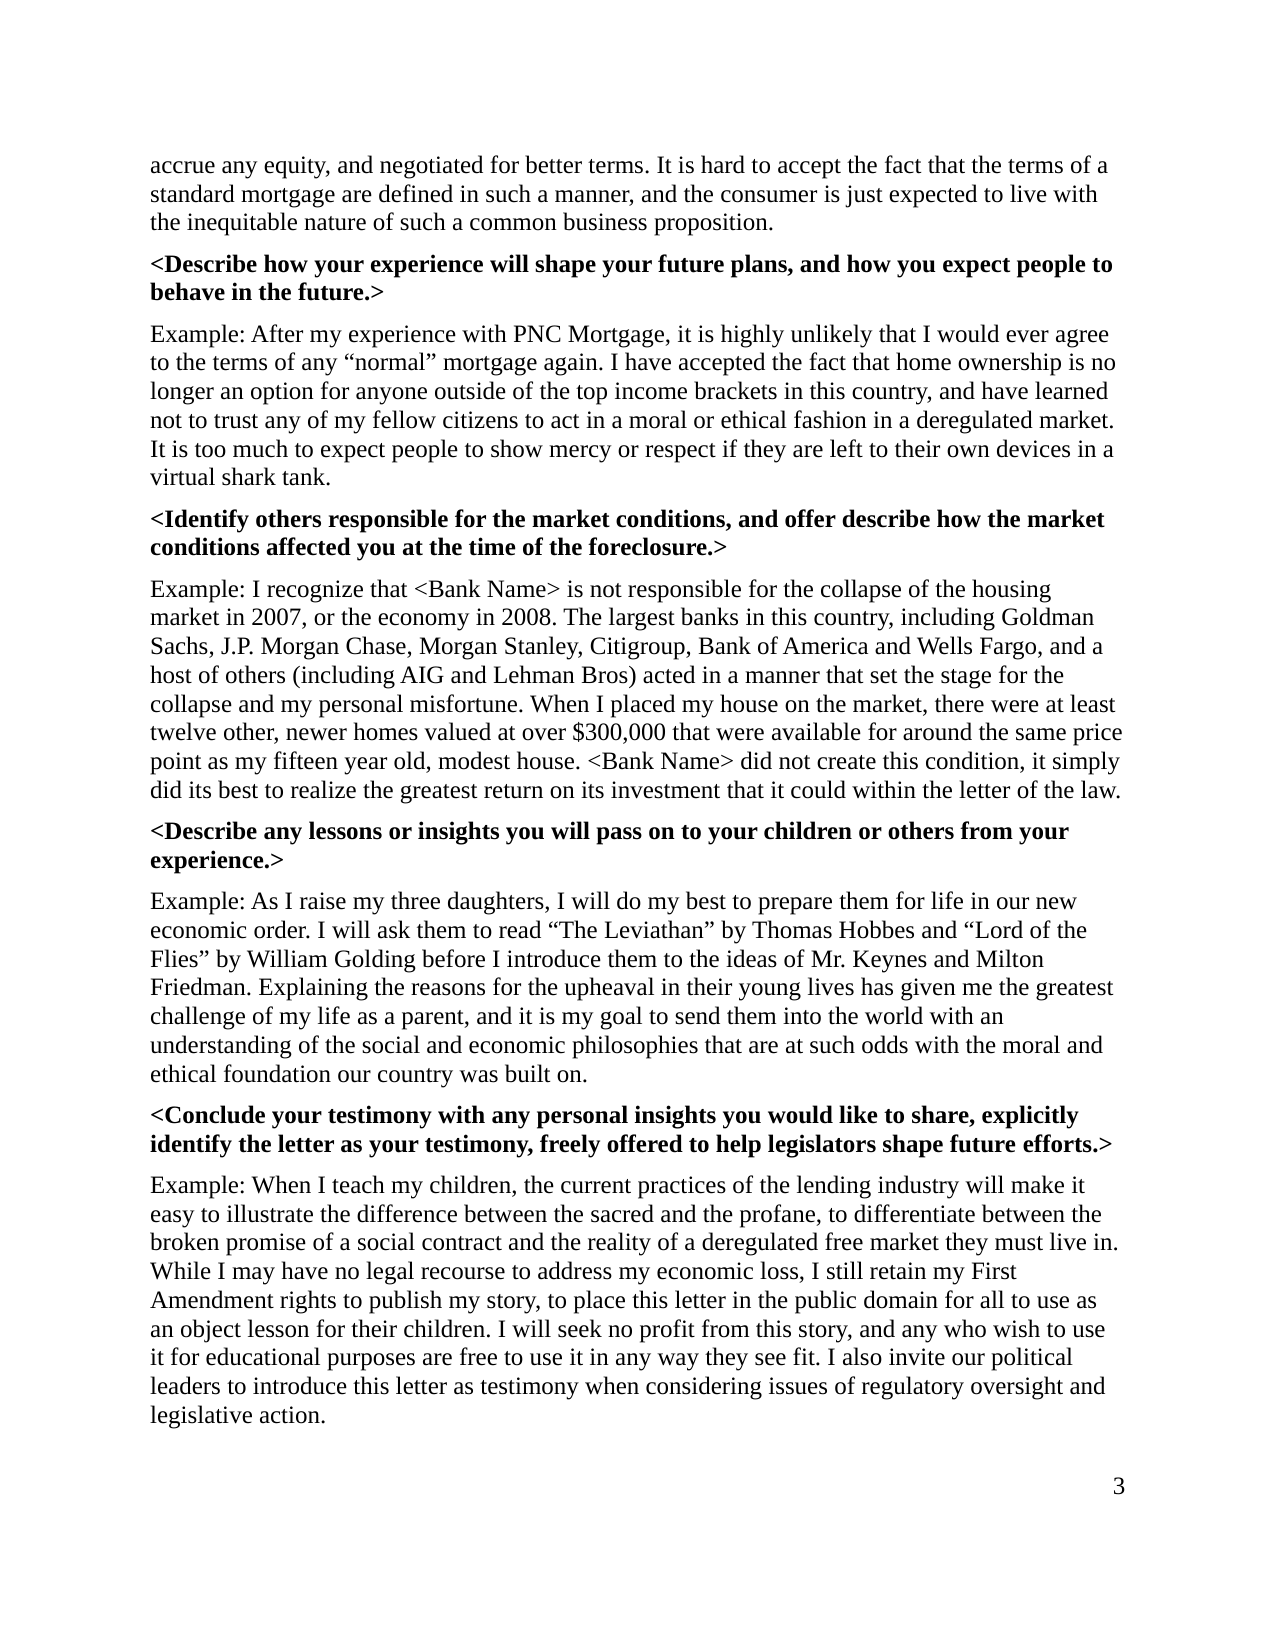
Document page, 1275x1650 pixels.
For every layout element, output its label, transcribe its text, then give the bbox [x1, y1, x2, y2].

text <Conclude your testimony with any personal insights you would like to share, explicitly identify the letter as your testimony, freely offered to help legislators shape future efforts.> [150, 1100, 1125, 1157]
text <Describe any lessons or insights you will pass on to your children or others from your experience.> [150, 816, 1125, 874]
text Example: As I raise my three daughters, I will do my best to prepare them for life in our new economic order. I will ask them to read “The Leviathan” by Thomas Hobbes and “Lord of the Flies” by William Golding before I introduce them to the ideas of Mr. Keynes and Milton Friedman. Explaining the reasons for the upheaval in their young lives has given me the greatest challenge of my life as a parent, and it is my goal to send them into the world with an understanding of the social and economic philosophies that are at such odds with the moral and ethical foundation our country was built on. [150, 886, 1125, 1087]
text <Identify others responsible for the market conditions, and offer describe how the market conditions affected you at the time of the foreclosure.> [150, 504, 1125, 561]
text Example: After my experience with PNC Mortgage, it is highly unlikely that I would ever agree to the terms of any “normal” mortgage again. I have accepted the fact that home ownership is no longer an option for anyone outside of the top income brackets in this country, and have learned not to trust any of my fellow citizens to act in a moral or ethical fashion in a deregulated market. It is too much to expect people to show mercy or respect if they are left to their own devices in a virtual shark tank. [150, 319, 1125, 491]
text Example: I recognize that <Bank Name> is not responsible for the collapse of the housing market in 2007, or the economy in 2008. The largest banks in this country, including Goldman Sachs, J.P. Morgan Chase, Morgan Stanley, Citigroup, Bank of America and Wells Fargo, and a host of others (including AIG and Lehman Bros) acted in a manner that set the stage for the collapse and my personal misfortune. When I placed my house on the market, there were at least twelve other, newer homes valued at over $300,000 that were available for around the same price point as my fifteen year old, modest house. <Bank Name> did not create this condition, it simply did its best to realize the greatest return on its investment that it could within the letter of the law. [150, 574, 1125, 804]
text accrue any equity, and negotiated for better terms. It is hard to accept the fact that the terms of a standard mortgage are defined in such a manner, and the consumer is just expected to live with the inequitable nature of such a common business proposition. [150, 150, 1125, 236]
text <Describe how your experience will shape your future plans, and how you expect people to behave in the future.> [150, 249, 1125, 306]
text Example: When I teach my children, the current practices of the lending industry will make it easy to illustrate the difference between the sacred and the profane, to differentiate between the broken promise of a social contract and the reality of a deregulated free market they must live in. While I may have no legal recourse to address my economic loss, I still retain my First Amendment rights to publish my story, to place this letter in the public domain for all to use as an object lesson for their children. I will seek no profit from this story, and any who wish to use it for educational purposes are free to use it in any way they see fit. I also invite our political leaders to introduce this letter as testimony when considering issues of regulatory oversight and legislative action. [150, 1170, 1125, 1429]
